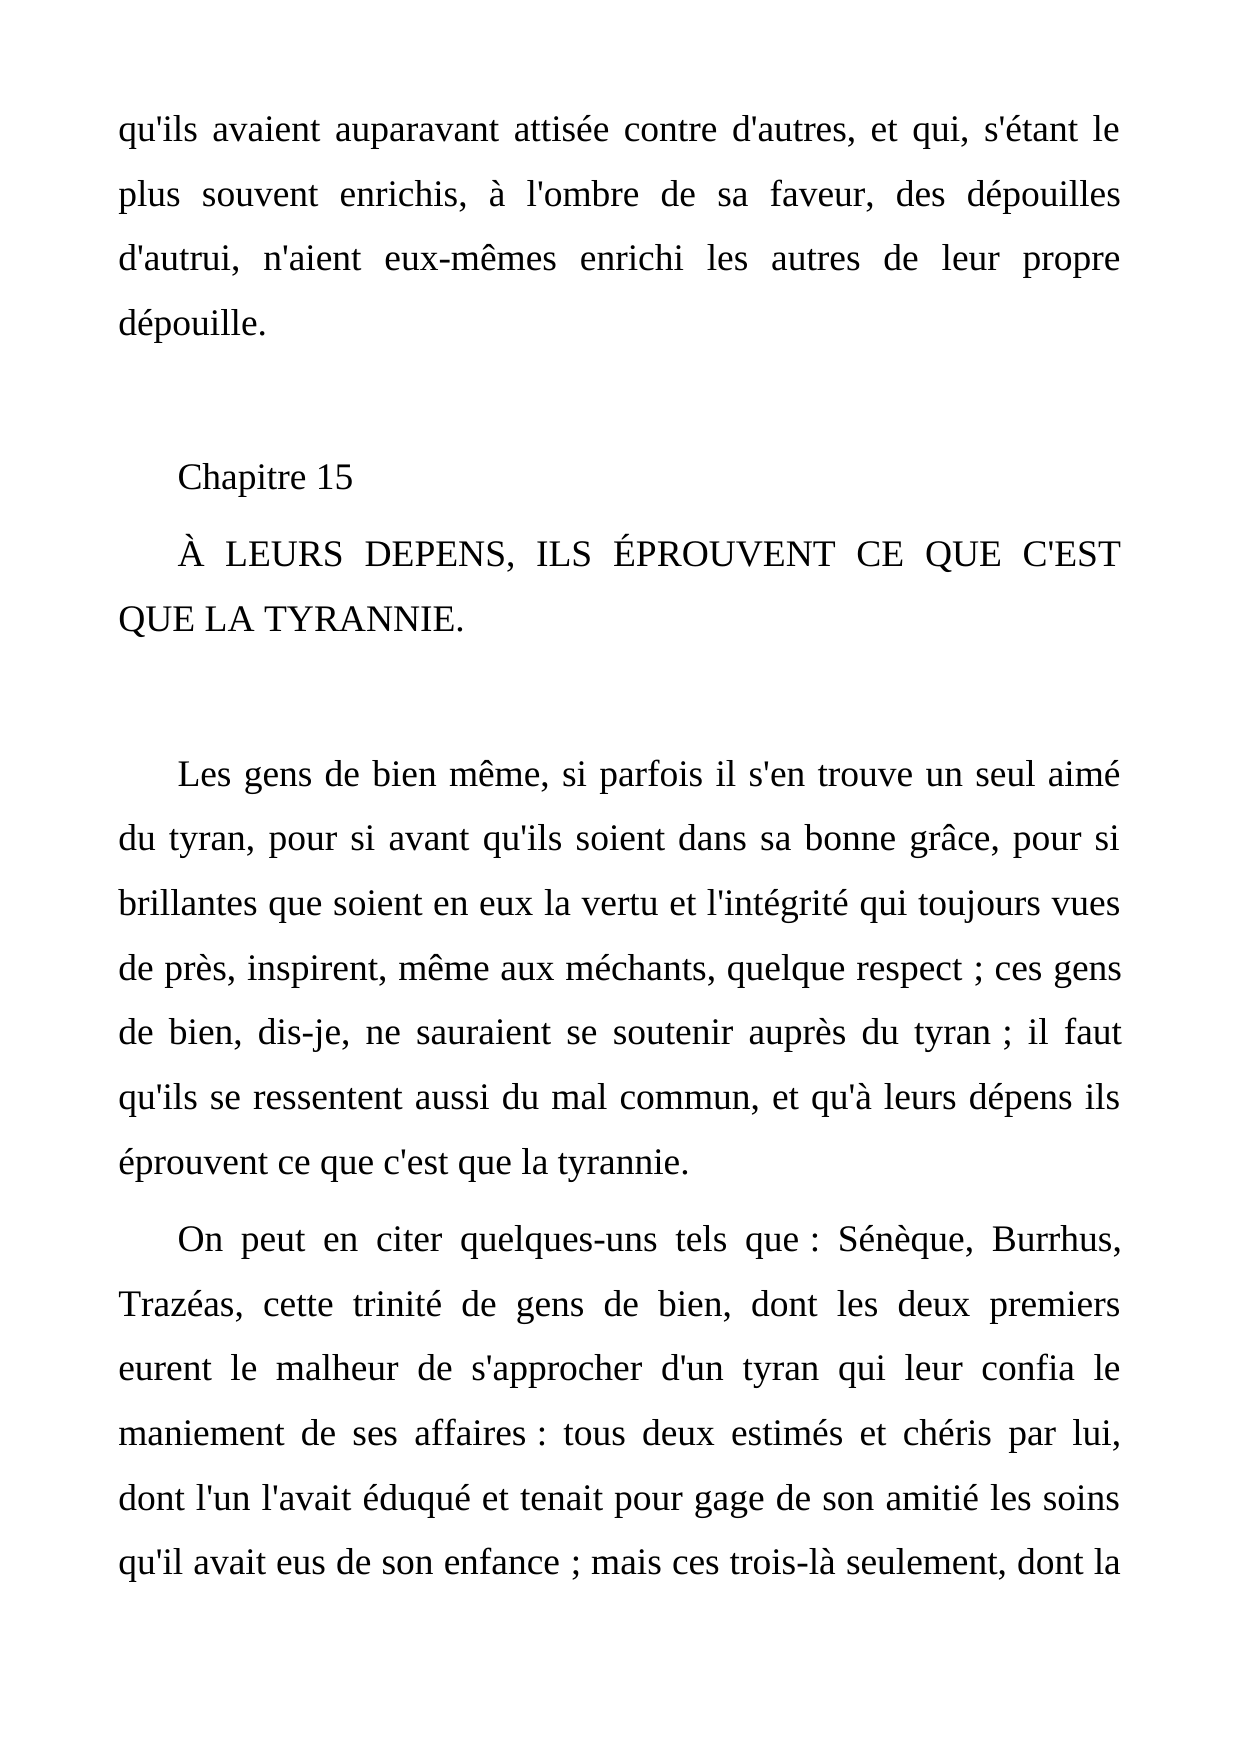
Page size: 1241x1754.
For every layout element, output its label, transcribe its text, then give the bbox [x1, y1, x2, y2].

text qu'ils avaient auparavant attisée contre d'autres, et qui, s'étant le plus souvent enrichis, à l'ombre de sa faveur, des dépouilles d'autrui, n'aient eux-mêmes enrichi les autres de leur propre dépouille. [118, 106, 1122, 343]
text À LEURS DEPENS, ILS ÉPROUVENT CE QUE C'EST QUE LA TYRANNIE. [118, 532, 1122, 640]
text On peut en citer quelques-uns tels que : Sénèque, Burrhus, Trazéas, cette trinité de gens de bien, dont les deux premiers eurent le malheur de s'approcher d'un tyran qui leur confia le maniement de ses affaires : tous deux estimés et chéris par lui, dont l'un l'avait éduqué et tenait pour gage de son amitié les soins qu'il avait eus de son enfance ; mais ces trois-là seulement, dont la [118, 1216, 1122, 1583]
text Les gens de bien même, si parfois il s'en trouve un seul aimé du tyran, pour si avant qu'ils soient dans sa bonne grâce, pour si brillantes que soient en eux la vertu et l'intégrité qui toujours vues de près, inspirent, même aux méchants, quelque respect ; ces gens de bien, dis-je, ne sauraient se soutenir auprès du tyran ; il faut qu'ils se ressentent aussi du mal commun, et qu'à leurs dépens ils éprouvent ce que c'est que la tyrannie. [118, 751, 1122, 1182]
text Chapitre 15 [118, 455, 1122, 498]
